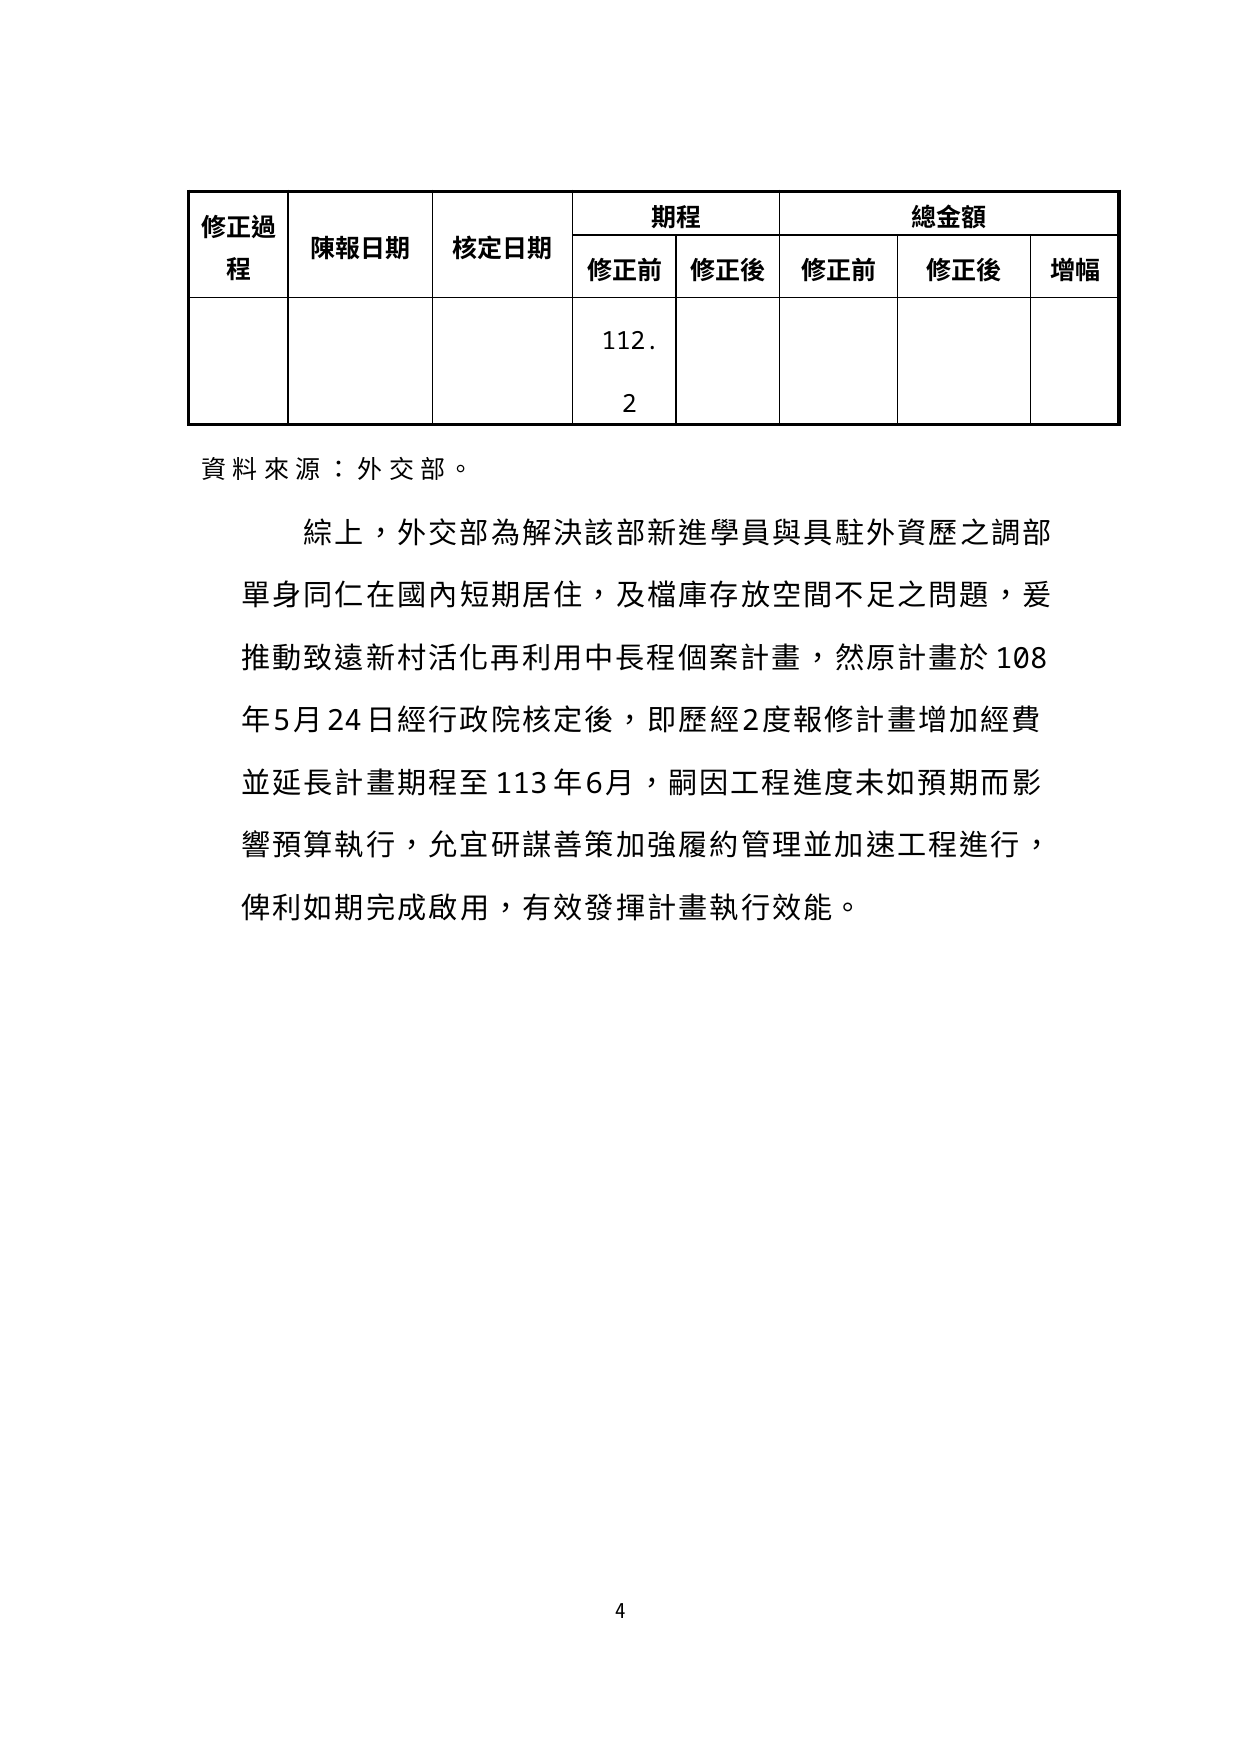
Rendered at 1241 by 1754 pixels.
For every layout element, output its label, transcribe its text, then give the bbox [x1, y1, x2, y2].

text 綜上，外交部為解決該部新進學員與具駐外資歷之調部單身同仁在國內短期居住，及檔庫存放空間不足之問題，爰推動致遠新村活化再利用中長程個案計畫，然原計畫於108年5月24日經行政院核定後，即歷經2度報修計畫增加經費並延長計畫期程至113年6月，嗣因工程進度未如預期而影響預算執行，允宜研謀善策加強履約管理並加速工程進行，俾利如期完成啟用，有效發揮計畫執行效能。 [236, 489, 1063, 926]
table_cell [289, 298, 432, 423]
table_cell 修正前 [573, 236, 675, 297]
table_cell [1031, 298, 1117, 423]
table_cell [190, 298, 287, 423]
table_header 修正過程 [190, 193, 287, 297]
table_header 陳報日期 [289, 193, 432, 297]
table_cell [677, 298, 779, 423]
table_header 總金額 [780, 193, 1117, 234]
table_cell 修正前 [780, 236, 897, 297]
table_cell 修正後 [898, 236, 1030, 297]
table_cell [780, 298, 897, 423]
table_cell 修正後 [677, 236, 779, 297]
table_cell 增幅 [1031, 236, 1117, 297]
text 資料來源：外交部。 [177, 426, 1063, 489]
table_cell [433, 298, 572, 423]
table_header 期程 [573, 193, 779, 234]
table_cell [898, 298, 1030, 423]
table_header 核定日期 [433, 193, 572, 297]
table_cell - 112.2 [573, 298, 675, 423]
